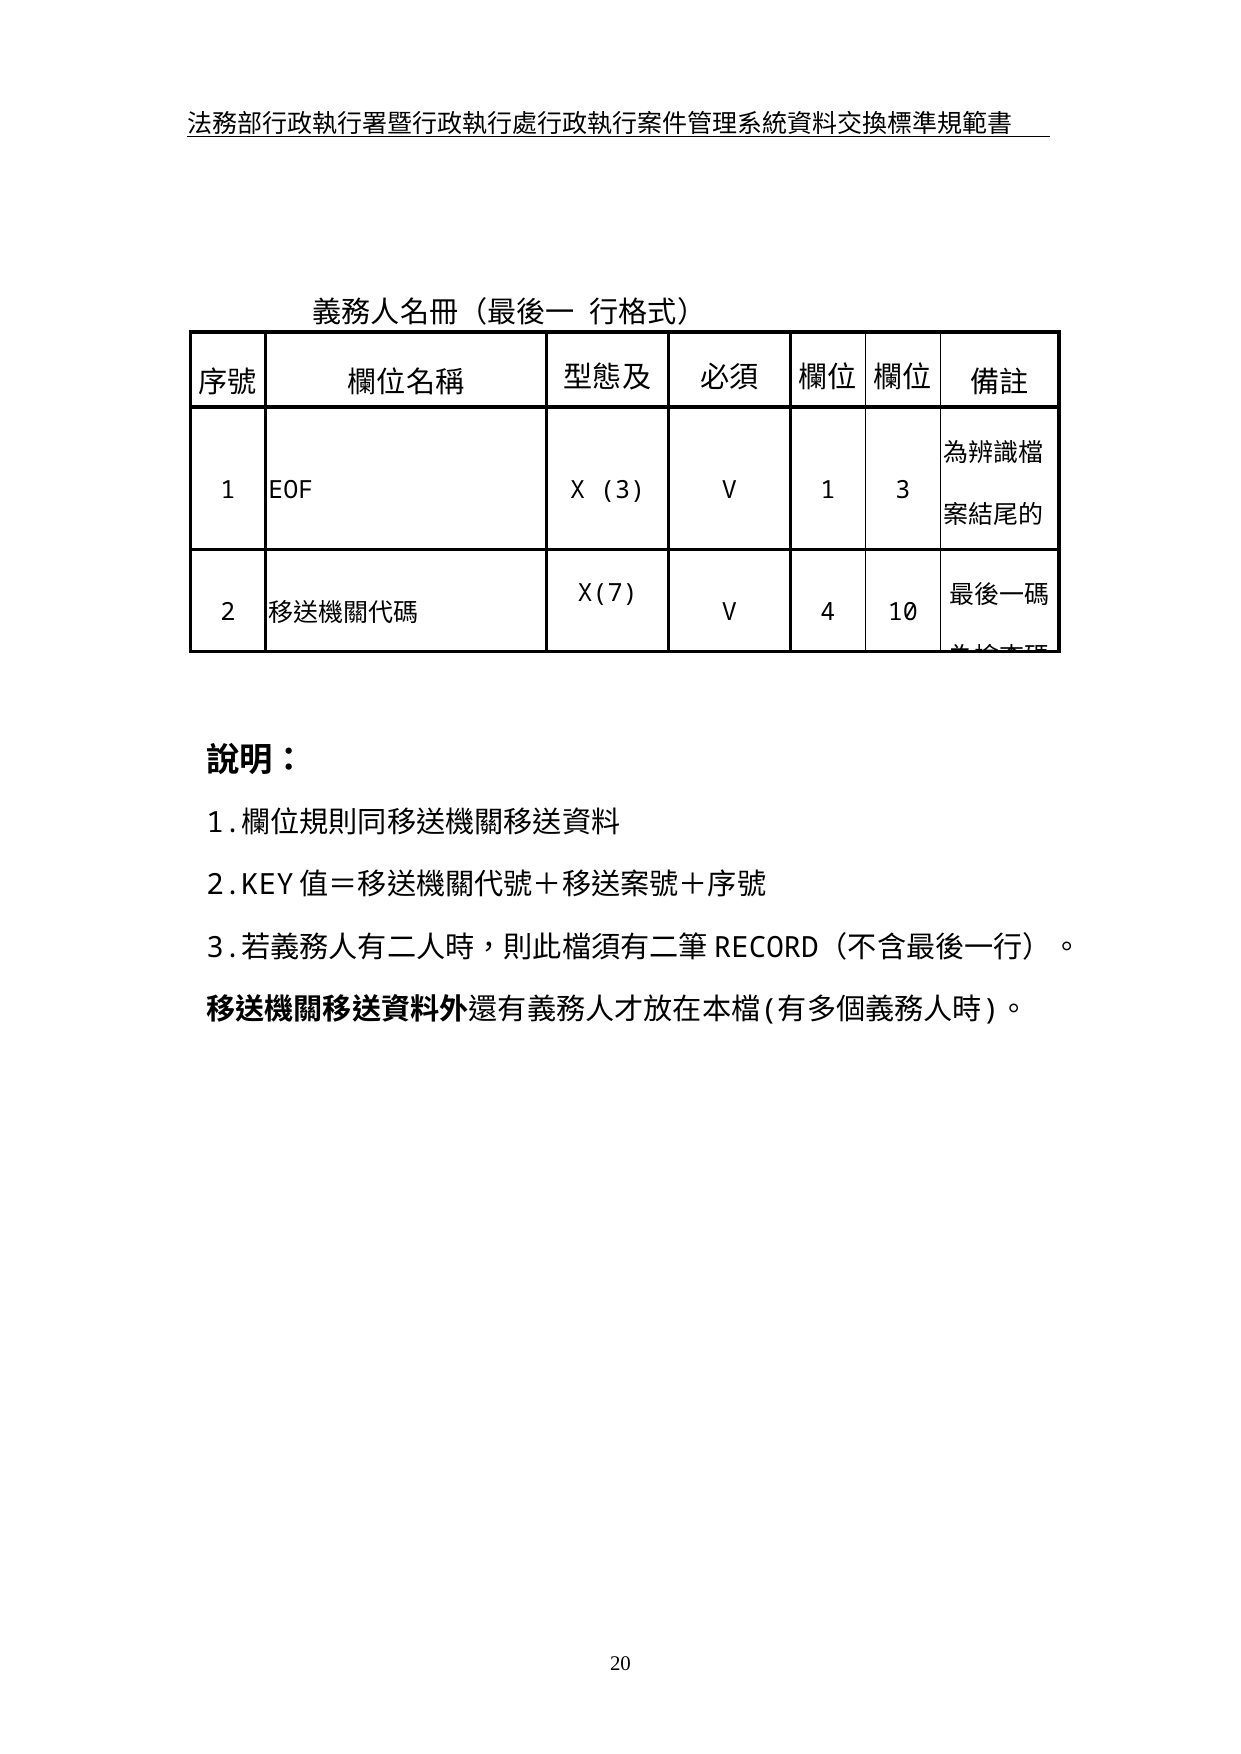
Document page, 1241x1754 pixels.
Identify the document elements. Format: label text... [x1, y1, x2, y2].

table_header 型態及長度 [548, 334, 667, 405]
table_cell 4 [792, 551, 865, 650]
text 義務人名冊（最後一 行格式） [312, 268, 1053, 330]
text 3.若義務人有二人時，則此檔須有二筆RECORD（不含最後一行）。移送機關移送資料外還有義務人才放在本檔(有多個義務人時)。 [206, 903, 1053, 1028]
text 1.欄位規則同移送機關移送資料 [206, 778, 1053, 840]
table_cell X(7) [548, 551, 667, 650]
table_cell EOF [267, 409, 545, 547]
table_cell 10 [866, 551, 940, 650]
table_header 欄位 起 [792, 334, 865, 405]
table_cell 3 [866, 409, 940, 547]
table_header 備註 [941, 334, 1057, 405]
table_cell 2 [192, 551, 264, 650]
table_cell 1 [192, 409, 264, 547]
table_cell V [670, 551, 789, 650]
table_cell V [670, 409, 789, 547]
table_cell 1 [792, 409, 865, 547]
table_cell 移送機關代碼 [267, 551, 545, 650]
table_cell 為辨識檔案結尾的辨別碼 [941, 409, 1057, 547]
text 2.KEY值＝移送機關代號＋移送案號＋序號 [206, 840, 1053, 903]
text 說明： [206, 715, 1053, 778]
table_header 欄位名稱 [267, 334, 545, 405]
table_cell 最後一碼為檢查碼 [941, 551, 1057, 650]
table_header 必須 輸入 [670, 334, 789, 405]
table_cell X (3) [548, 409, 667, 547]
table_header 序號 [192, 334, 264, 405]
table_header 欄位 迄 [866, 334, 940, 405]
